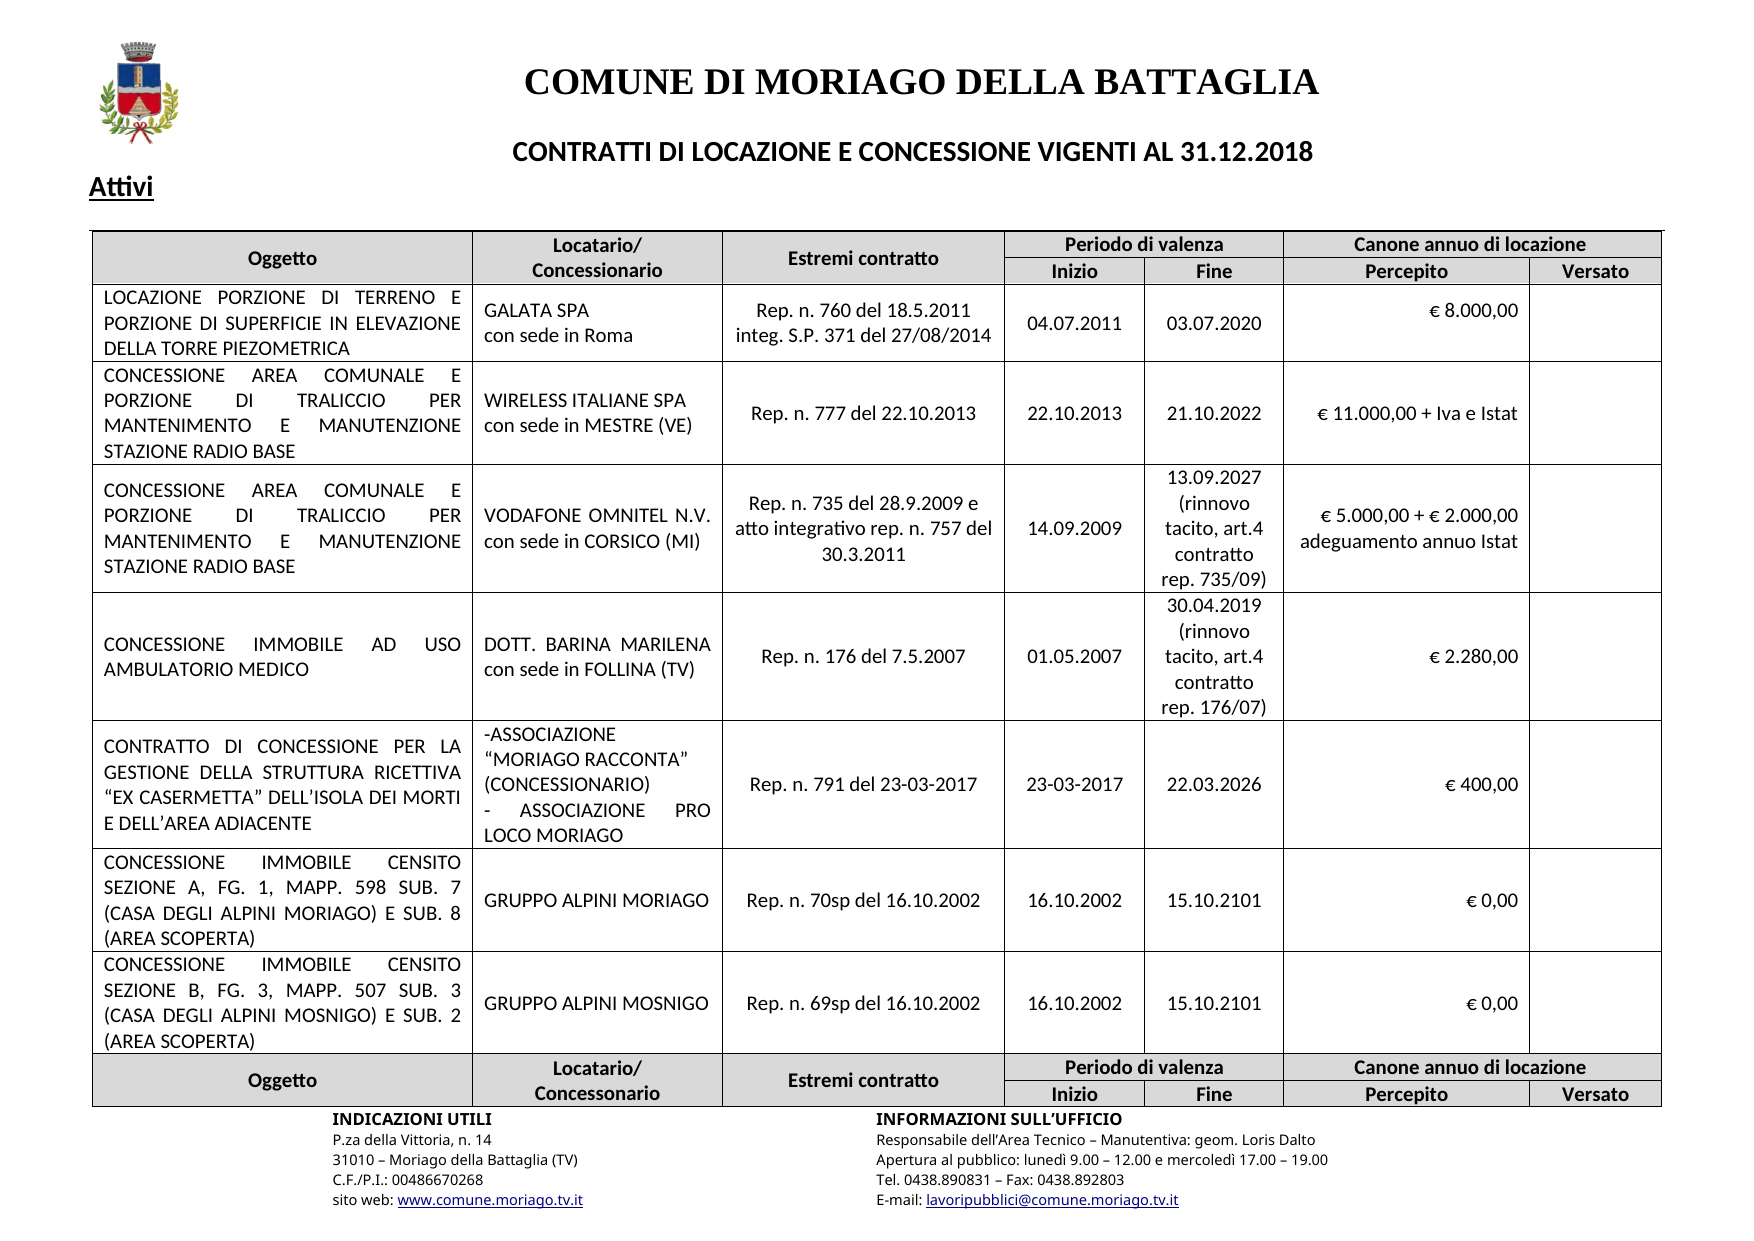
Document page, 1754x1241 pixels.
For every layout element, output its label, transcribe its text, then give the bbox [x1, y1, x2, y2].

table_cell CONTRATTO DI CONCESSIONE PER LA GESTIONE DELLA STRUTTURA RICETTIVA “EX CASERMETTA” DELL’ISOLA DEI MORTI E DELL’AREA ADIACENTE [93, 721, 472, 848]
table_cell € 0,00 [1284, 849, 1529, 951]
table_cell [1530, 465, 1661, 592]
table_cell Rep. n. 791 del 23-03-2017 [723, 721, 1004, 848]
table_header Periodo di valenza [1005, 232, 1283, 257]
table_cell Rep. n. 777 del 22.10.2013 [723, 362, 1004, 463]
table_cell CONCESSIONE AREA COMUNALE E PORZIONE DI TRALICCIO PER MANTENIMENTO E MANUTENZIONE STAZIONE RADIO BASE [93, 362, 472, 463]
table_cell VODAFONE OMNITEL N.V. con sede in CORSICO (MI) [473, 465, 722, 592]
table_cell 03.07.2020 [1145, 285, 1283, 361]
table_cell 13.09.2027 (rinnovo tacito, art.4 contratto rep. 735/09) [1145, 465, 1283, 592]
table_cell LOCAZIONE PORZIONE DI TERRENO E PORZIONE DI SUPERFICIE IN ELEVAZIONE DELLA TORRE PIEZOMETRICA [93, 285, 472, 361]
text COMUNE DI MORIAGO DELLA BATTAGLIA [151, 59, 1665, 102]
table_cell 21.10.2022 [1145, 362, 1283, 463]
table_cell [1530, 721, 1661, 848]
table_cell Versato [1530, 1081, 1661, 1106]
table_cell Rep. n. 176 del 7.5.2007 [723, 593, 1004, 720]
table_cell 16.10.2002 [1005, 849, 1144, 951]
table_cell CONCESSIONE AREA COMUNALE E PORZIONE DI TRALICCIO PER MANTENIMENTO E MANUTENZIONE STAZIONE RADIO BASE [93, 465, 472, 592]
table_cell 01.05.2007 [1005, 593, 1144, 720]
table_cell Fine [1145, 1081, 1283, 1106]
table_cell 04.07.2011 [1005, 285, 1144, 361]
table_cell € 11.000,00 + Iva e Istat [1284, 362, 1529, 463]
table_cell Periodo di valenza [1005, 1054, 1283, 1080]
table_cell Inizio [1005, 1081, 1144, 1106]
text CONTRATTI DI LOCAZIONE E CONCESSIONE VIGENTI AL 31.12.2018 [89, 133, 1665, 168]
table_cell GALATA SPA con sede in Roma [473, 285, 722, 361]
table_cell Percepito [1284, 1081, 1529, 1106]
table_cell GRUPPO ALPINI MORIAGO [473, 849, 722, 951]
text Attivi [89, 168, 1665, 204]
table_cell 15.10.2101 [1145, 952, 1283, 1053]
table_cell 23-03-2017 [1005, 721, 1144, 848]
table_cell Canone annuo di locazione [1284, 1054, 1661, 1080]
table_cell DOTT. BARINA MARILENA con sede in FOLLINA (TV) [473, 593, 722, 720]
table_cell [1530, 849, 1661, 951]
table_cell Rep. n. 760 del 18.5.2011 integ. S.P. 371 del 27/08/2014 [723, 285, 1004, 361]
table_cell CONCESSIONE IMMOBILE AD USO AMBULATORIO MEDICO [93, 593, 472, 720]
table_cell CONCESSIONE IMMOBILE CENSITO SEZIONE B, FG. 3, MAPP. 507 SUB. 3 (CASA DEGLI ALPINI MOSNIGO) E SUB. 2 (AREA SCOPERTA) [93, 952, 472, 1053]
table_header Locatario/ Concessionario [473, 232, 722, 283]
table_cell € 0,00 [1284, 952, 1529, 1053]
table_cell 22.03.2026 [1145, 721, 1283, 848]
table_cell CONCESSIONE IMMOBILE CENSITO SEZIONE A, FG. 1, MAPP. 598 SUB. 7 (CASA DEGLI ALPINI MORIAGO) E SUB. 8 (AREA SCOPERTA) [93, 849, 472, 951]
table_cell Rep. n. 70sp del 16.10.2002 [723, 849, 1004, 951]
table_cell € 2.280,00 [1284, 593, 1529, 720]
table_cell [1530, 593, 1661, 720]
table_cell -ASSOCIAZIONE “MORIAGO RACCONTA” (CONCESSIONARIO) - ASSOCIAZIONE PRO LOCO MORIAGO [473, 721, 722, 848]
table_header Canone annuo di locazione [1284, 232, 1661, 257]
table_cell [1530, 952, 1661, 1053]
table_cell 22.10.2013 [1005, 362, 1144, 463]
table_header Oggetto [93, 232, 472, 283]
table_cell € 5.000,00 + € 2.000,00 adeguamento annuo Istat [1284, 465, 1529, 592]
table_cell Rep. n. 735 del 28.9.2009 e atto integrativo rep. n. 757 del 30.3.2011 [723, 465, 1004, 592]
table_cell 14.09.2009 [1005, 465, 1144, 592]
table_cell [1530, 285, 1661, 361]
table_cell 30.04.2019 (rinnovo tacito, art.4 contratto rep. 176/07) [1145, 593, 1283, 720]
table_cell Versato [1530, 258, 1661, 283]
table_cell 16.10.2002 [1005, 952, 1144, 1053]
table_cell WIRELESS ITALIANE SPA con sede in MESTRE (VE) [473, 362, 722, 463]
table_cell [1530, 362, 1661, 463]
text [89, 59, 126, 102]
table_cell GRUPPO ALPINI MOSNIGO [473, 952, 722, 1053]
table_cell Rep. n. 69sp del 16.10.2002 [723, 952, 1004, 1053]
table_cell Inizio [1005, 258, 1144, 283]
table_cell Estremi contratto [723, 1054, 1004, 1106]
table_cell € 8.000,00 [1284, 285, 1529, 361]
table_cell Oggetto [93, 1054, 472, 1106]
table_cell Locatario/ Concessonario [473, 1054, 722, 1106]
table_header Estremi contratto [723, 232, 1004, 283]
table_cell € 400,00 [1284, 721, 1529, 848]
table_cell Fine [1145, 258, 1283, 283]
table_cell Percepito [1284, 258, 1529, 283]
table_cell 15.10.2101 [1145, 849, 1283, 951]
